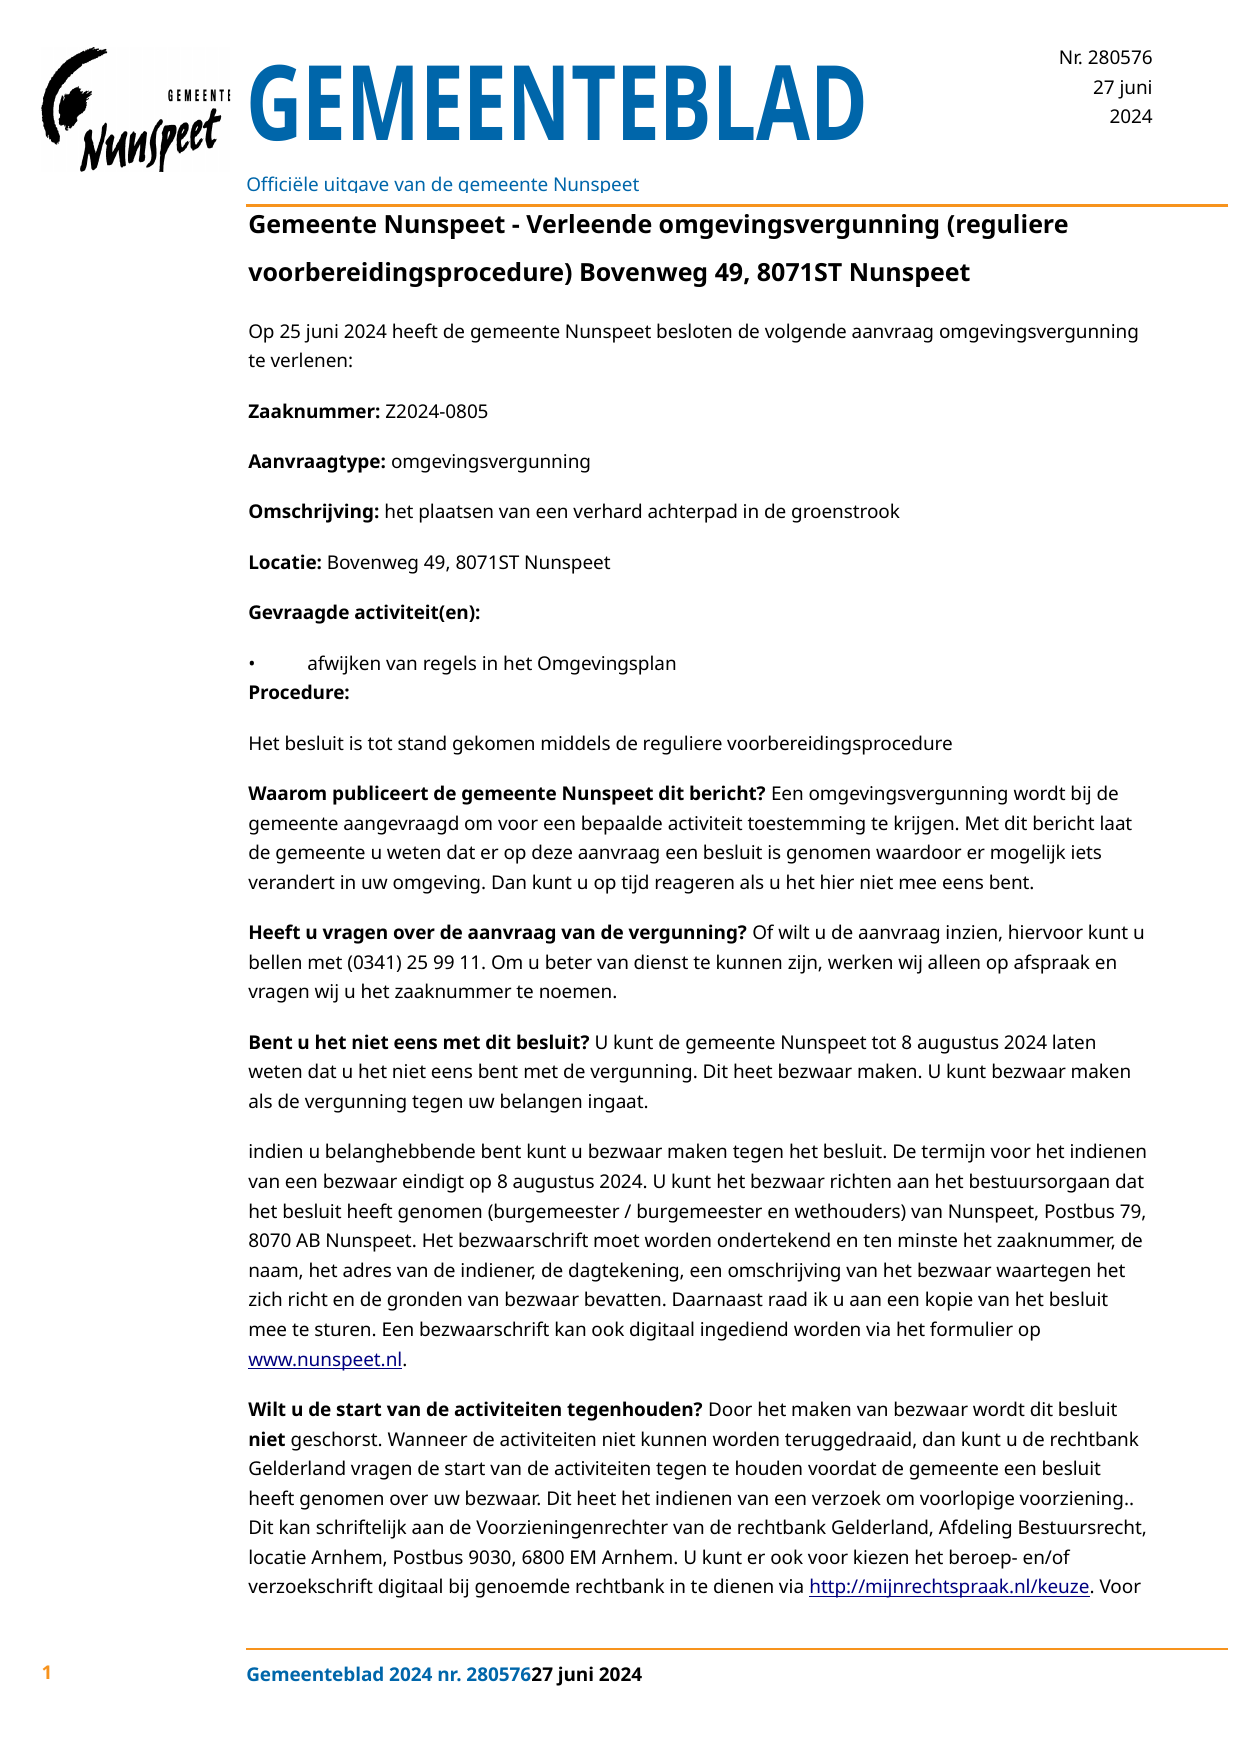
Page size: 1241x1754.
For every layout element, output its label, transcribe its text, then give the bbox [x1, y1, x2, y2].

text Locatie: Bovenweg 49, 8071ST Nunspeet [248, 549, 1152, 575]
text indien u belanghebbende bent kunt u bezwaar maken tegen het besluit. De termijn voor het indienen van een bezwaar eindigt op 8 augustus 2024. U kunt het bezwaar richten aan het bestuursorgaan dat het besluit heeft genomen (burgemeester / burgemeester en wethouders) van Nunspeet, Postbus 79, 8070 AB Nunspeet. Het bezwaarschrift moet worden ondertekend en ten minste het zaaknummer, de naam, het adres van de indiener, de dagtekening, een omschrijving van het bezwaar waartegen het zich richt en de gronden van bezwaar bevatten. Daarnaast raad ik u aan een kopie van het besluit mee te sturen. Een bezwaarschrift kan ook digitaal ingediend worden via het formulier op www.nunspeet.nl. [248, 1139, 1152, 1372]
text Bent u het niet eens met dit besluit? U kunt de gemeente Nunspeet tot 8 augustus 2024 laten weten dat u het niet eens bent met de vergunning. Dit heet bezwaar maken. U kunt bezwaar maken als de vergunning tegen uw belangen ingaat. [248, 1029, 1152, 1114]
text Waarom publiceert de gemeente Nunspeet dit bericht? Een omgevingsvergunning wordt bij de gemeente aangevraagd om voor een bepaalde activiteit toestemming te krijgen. Met dit bericht laat de gemeente u weten dat er op deze aanvraag een besluit is genomen waardoor er mogelijk iets verandert in uw omgeving. Dan kunt u op tijd reageren als u het hier niet mee eens bent. [248, 780, 1152, 895]
text Wilt u de start van de activiteiten tegenhouden? Door het maken van bezwaar wordt dit besluit niet geschorst. Wanneer de activiteiten niet kunnen worden teruggedraaid, dan kunt u de rechtbank Gelderland vragen de start van de activiteiten tegen te houden voordat de gemeente een besluit heeft genomen over uw bezwaar. Dit heet het indienen van een verzoek om voorlopige voorziening.. Dit kan schriftelijk aan de Voorzieningenrechter van de rechtbank Gelderland, Afdeling Bestuursrecht, locatie Arnhem, Postbus 9030, 6800 EM Arnhem. U kunt er ook voor kiezen het beroep- en/of verzoekschrift digitaal bij genoemde rechtbank in te dienen via http://mijnrechtspraak.nl/keuze. Voor [248, 1396, 1152, 1599]
text Gemeente Nunspeet - Verleende omgevingsvergunning (reguliere voorbereidingsprocedure) Bovenweg 49, 8071ST Nunspeet [248, 207, 1152, 288]
text Gevraagde activiteit(en): [248, 599, 1152, 625]
text Omschrijving: het plaatsen van een verhard achterpad in de groenstrook [248, 499, 1152, 524]
text Heeft u vragen over de aanvraag van de vergunning? Of wilt u de aanvraag inzien, hiervoor kunt u bellen met (0341) 25 99 11. Om u beter van dienst te kunnen zijn, werken wij alleen op afspraak en vragen wij u het zaaknummer te noemen. [248, 919, 1152, 1004]
text Op 25 juni 2024 heeft de gemeente Nunspeet besloten de volgende aanvraag omgevingsvergunning te verlenen: [248, 318, 1152, 373]
picture [41, 47, 231, 172]
text Het besluit is tot stand gekomen middels de reguliere voorbereidingsprocedure [248, 730, 1152, 756]
text Aanvraagtype: omgevingsvergunning [248, 448, 1152, 474]
text Zaaknummer: Z2024-0805 [248, 398, 1152, 424]
list afwijken van regels in het Omgevingsplan [248, 650, 1152, 676]
text Procedure: [248, 679, 1152, 705]
